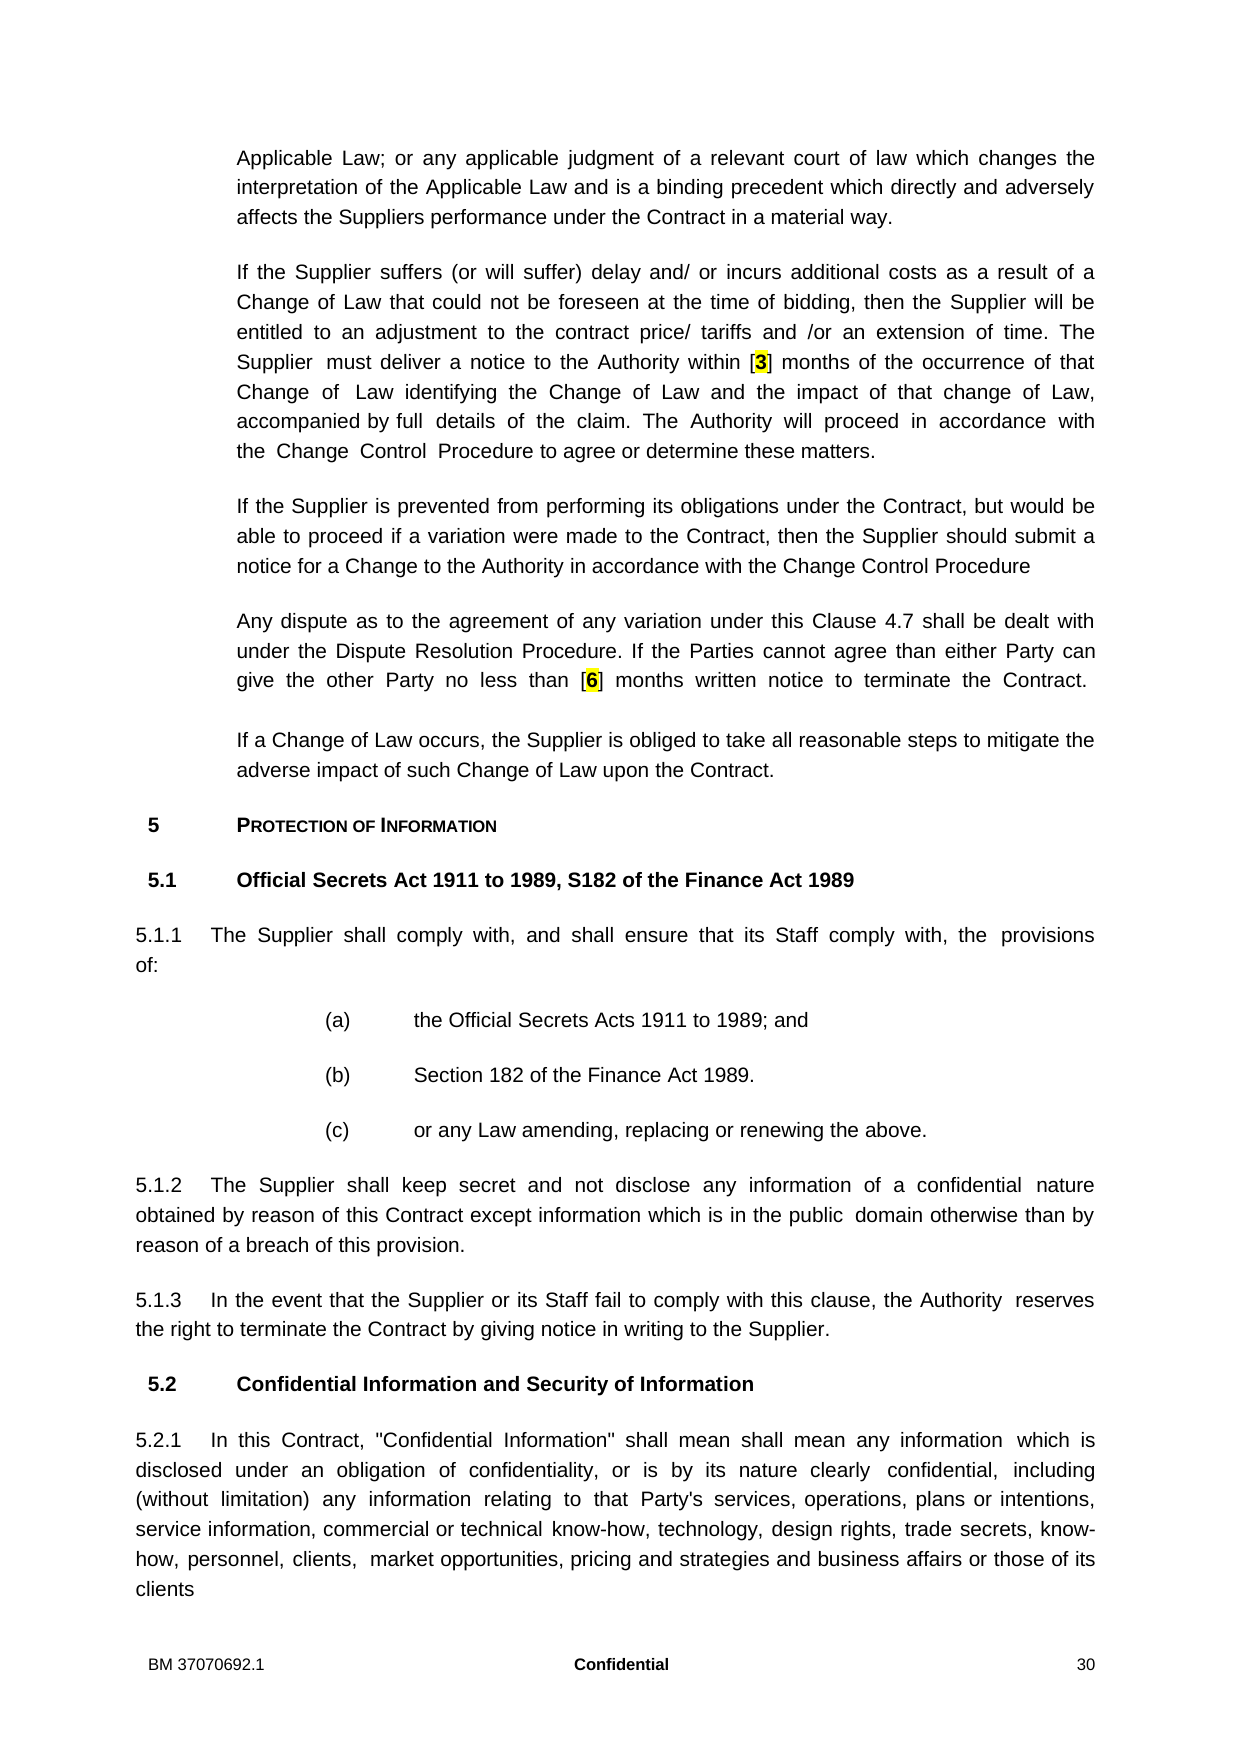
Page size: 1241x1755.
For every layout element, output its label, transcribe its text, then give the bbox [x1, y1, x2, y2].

list the Official Secrets Acts 1911 to 1989; and [325, 1008, 1107, 1032]
text If a Change of Law occurs, the Supplier is obliged to take all reasonable steps to mitigate the adverse impact of such Change of Law upon the Contract. [236, 728, 1095, 782]
text If the Supplier suffers (or will suffer) delay and/ or incurs additional costs as a result of a Change of Law that could not be foreseen at the time of bidding, then the Supplier will be entitled to an adjustment to the contract price/ tariffs and /or an extension of time. The Supplier must deliver a notice to the Authority within [3] months of the occurrence of that Change of Law identifying the Change of Law and the impact of that change of Law, accompanied by full details of the claim. The Authority will proceed in accordance with the Change Control Procedure to agree or determine these matters. [236, 260, 1096, 463]
list In the event that the Supplier or its Staff fail to comply with this clause, the Authority reserves the right to terminate the Contract by giving notice in writing to the Supplier. [135, 1287, 1096, 1341]
text Any dispute as to the agreement of any variation under this Clause 4.7 shall be dealt with under the Dispute Resolution Procedure. If the Parties cannot agree than either Party can give the other Party no less than [6] months written notice to terminate the Contract. [236, 609, 1096, 692]
text If the Supplier is prevented from performing its obligations under the Contract, but would be able to proceed if a variation were made to the Contract, then the Supplier should submit a notice for a Change to the Authority in accordance with the Change Control Procedure [236, 494, 1096, 578]
text Applicable Law; or any applicable judgment of a relevant court of law which changes the interpretation of the Applicable Law and is a binding precedent which directly and adversely affects the Suppliers performance under the Contract in a material way. [236, 146, 1095, 229]
list In this Contract, "Confidential Information" shall mean shall mean any information which is disclosed under an obligation of confidentiality, or is by its nature clearly confidential, including (without limitation) any information relating to that Party's services, operations, plans or intentions, service information, commercial or technical know-how, technology, design rights, trade secrets, know-how, personnel, clients, market opportunities, pricing and strategies and business affairs or those of its clients [135, 1427, 1096, 1601]
list or any Law amending, replacing or renewing the above. [325, 1118, 1107, 1142]
list Section 182 of the Finance Act 1989. [325, 1063, 1107, 1087]
subtitle Confidential Information and Security of Information [148, 1372, 1107, 1396]
subtitle Official Secrets Act 1911 to 1989, S182 of the Finance Act 1989 [148, 867, 1107, 891]
list The Supplier shall keep secret and not disclose any information of a confidential nature obtained by reason of this Contract except information which is in the public domain otherwise than by reason of a breach of this provision. [135, 1173, 1095, 1256]
list The Supplier shall comply with, and shall ensure that its Staff comply with, the provisions of: [135, 923, 1095, 977]
list PROTECTION OF INFORMATION [148, 813, 1107, 837]
